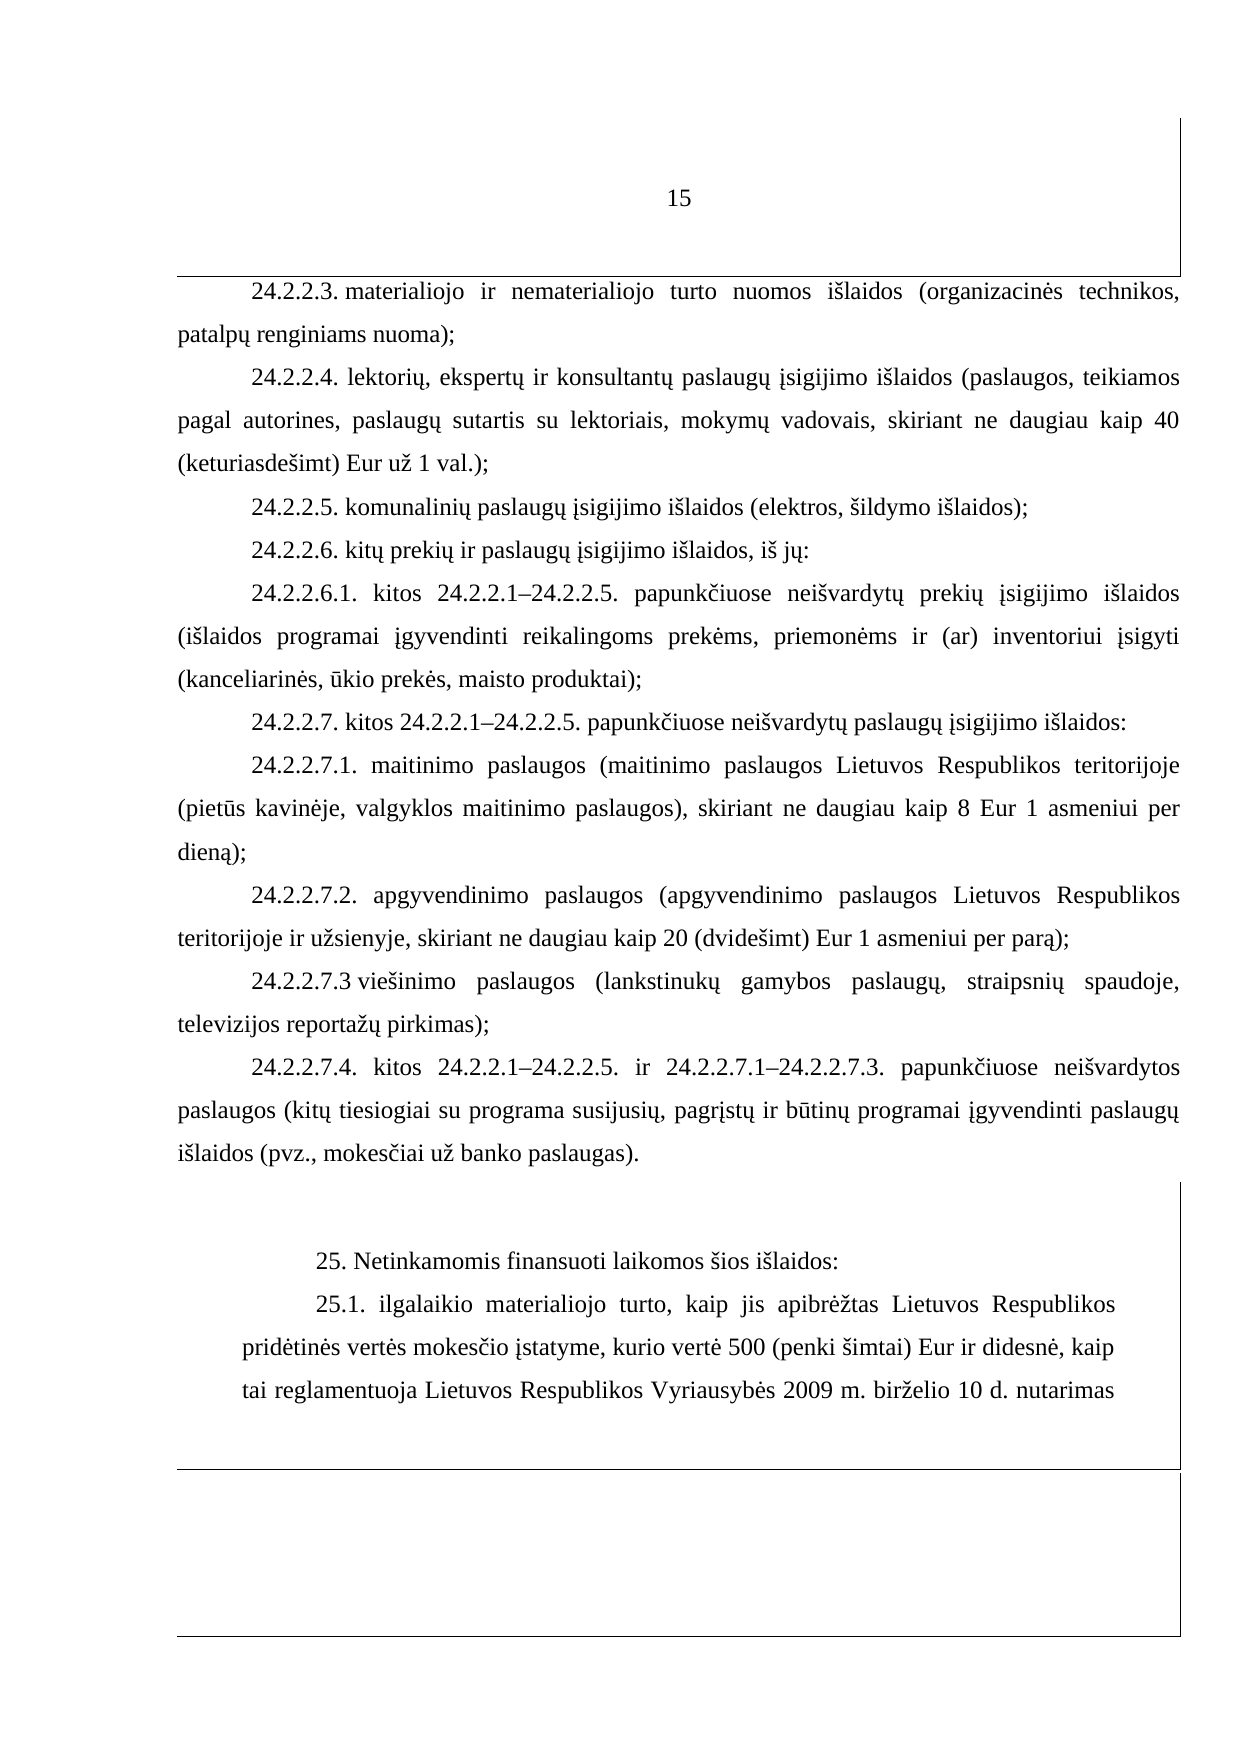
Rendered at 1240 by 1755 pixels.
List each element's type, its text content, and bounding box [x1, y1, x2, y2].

text 24.2.2.7. kitos 24.2.2.1–24.2.2.5. papunkčiuose neišvardytų paslaugų įsigijimo išlaidos: [177, 707, 1181, 736]
text 24.2.2.5. komunalinių paslaugų įsigijimo išlaidos (elektros, šildymo išlaidos); [177, 492, 1181, 520]
text 24.2.2.7.2. apgyvendinimo paslaugos (apgyvendinimo paslaugos Lietuvos Respublikos teritorijoje ir užsienyje, skiriant ne daugiau kaip 20 (dvidešimt) Eur 1 asmeniui per parą); [177, 880, 1181, 952]
text 24.2.2.6.1. kitos 24.2.2.1–24.2.2.5. papunkčiuose neišvardytų prekių įsigijimo išlaidos (išlaidos programai įgyvendinti reikalingoms prekėms, priemonėms ir (ar) inventoriui įsigyti (kanceliarinės, ūkio prekės, maisto produktai); [177, 578, 1181, 693]
text 24.2.2.4. lektorių, ekspertų ir konsultantų paslaugų įsigijimo išlaidos (paslaugos, teikiamos pagal autorines, paslaugų sutartis su lektoriais, mokymų vadovais, skiriant ne daugiau kaip 40 (keturiasdešimt) Eur už 1 val.); [177, 362, 1181, 477]
text 24.2.2.6. kitų prekių ir paslaugų įsigijimo išlaidos, iš jų: [177, 535, 1181, 563]
text 24.2.2.3. materialiojo ir nematerialiojo turto nuomos išlaidos (organizacinės technikos, patalpų renginiams nuoma); [177, 276, 1181, 348]
text 24.2.2.7.1. maitinimo paslaugos (maitinimo paslaugos Lietuvos Respublikos teritorijoje (pietūs kavinėje, valgyklos maitinimo paslaugos), skiriant ne daugiau kaip 8 Eur 1 asmeniui per dieną); [177, 750, 1181, 865]
text 25. Netinkamomis finansuoti laikomos šios išlaidos: [177, 1182, 1180, 1225]
text 24.2.2.7.4. kitos 24.2.2.1–24.2.2.5. ir 24.2.2.7.1–24.2.2.7.3. papunkčiuose neišvardytos paslaugos (kitų tiesiogiai su programa susijusių, pagrįstų ir būtinų programai įgyvendinti paslaugų išlaidos (pvz., mokesčiai už banko paslaugas). [177, 1052, 1181, 1167]
text 24.2.2.7.3 viešinimo paslaugos (lankstinukų gamybos paslaugų, straipsnių spaudoje, televizijos reportažų pirkimas); [177, 966, 1181, 1038]
text 25.1. ilgalaikio materialiojo turto, kaip jis apibrėžtas Lietuvos Respublikos pridėtinės vertės mokesčio įstatyme, kurio vertė 500 (penki šimtai) Eur ir didesnė, kaip tai reglamentuoja Lietuvos Respublikos Vyriausybės 2009 m. birželio 10 d. nutarimas Nr. 564 „Dėl minimalios ilgalaikio materialiojo turto vertės nustatymo ir Ilgalaikio turto nusidėvėjimo (amortizacijos) minimalių ir maksimalių ekonominių normatyvų viešojo sektoriaus subjektams patvirtinimo“, įsigijimo išlaidos; [177, 1225, 1181, 1469]
